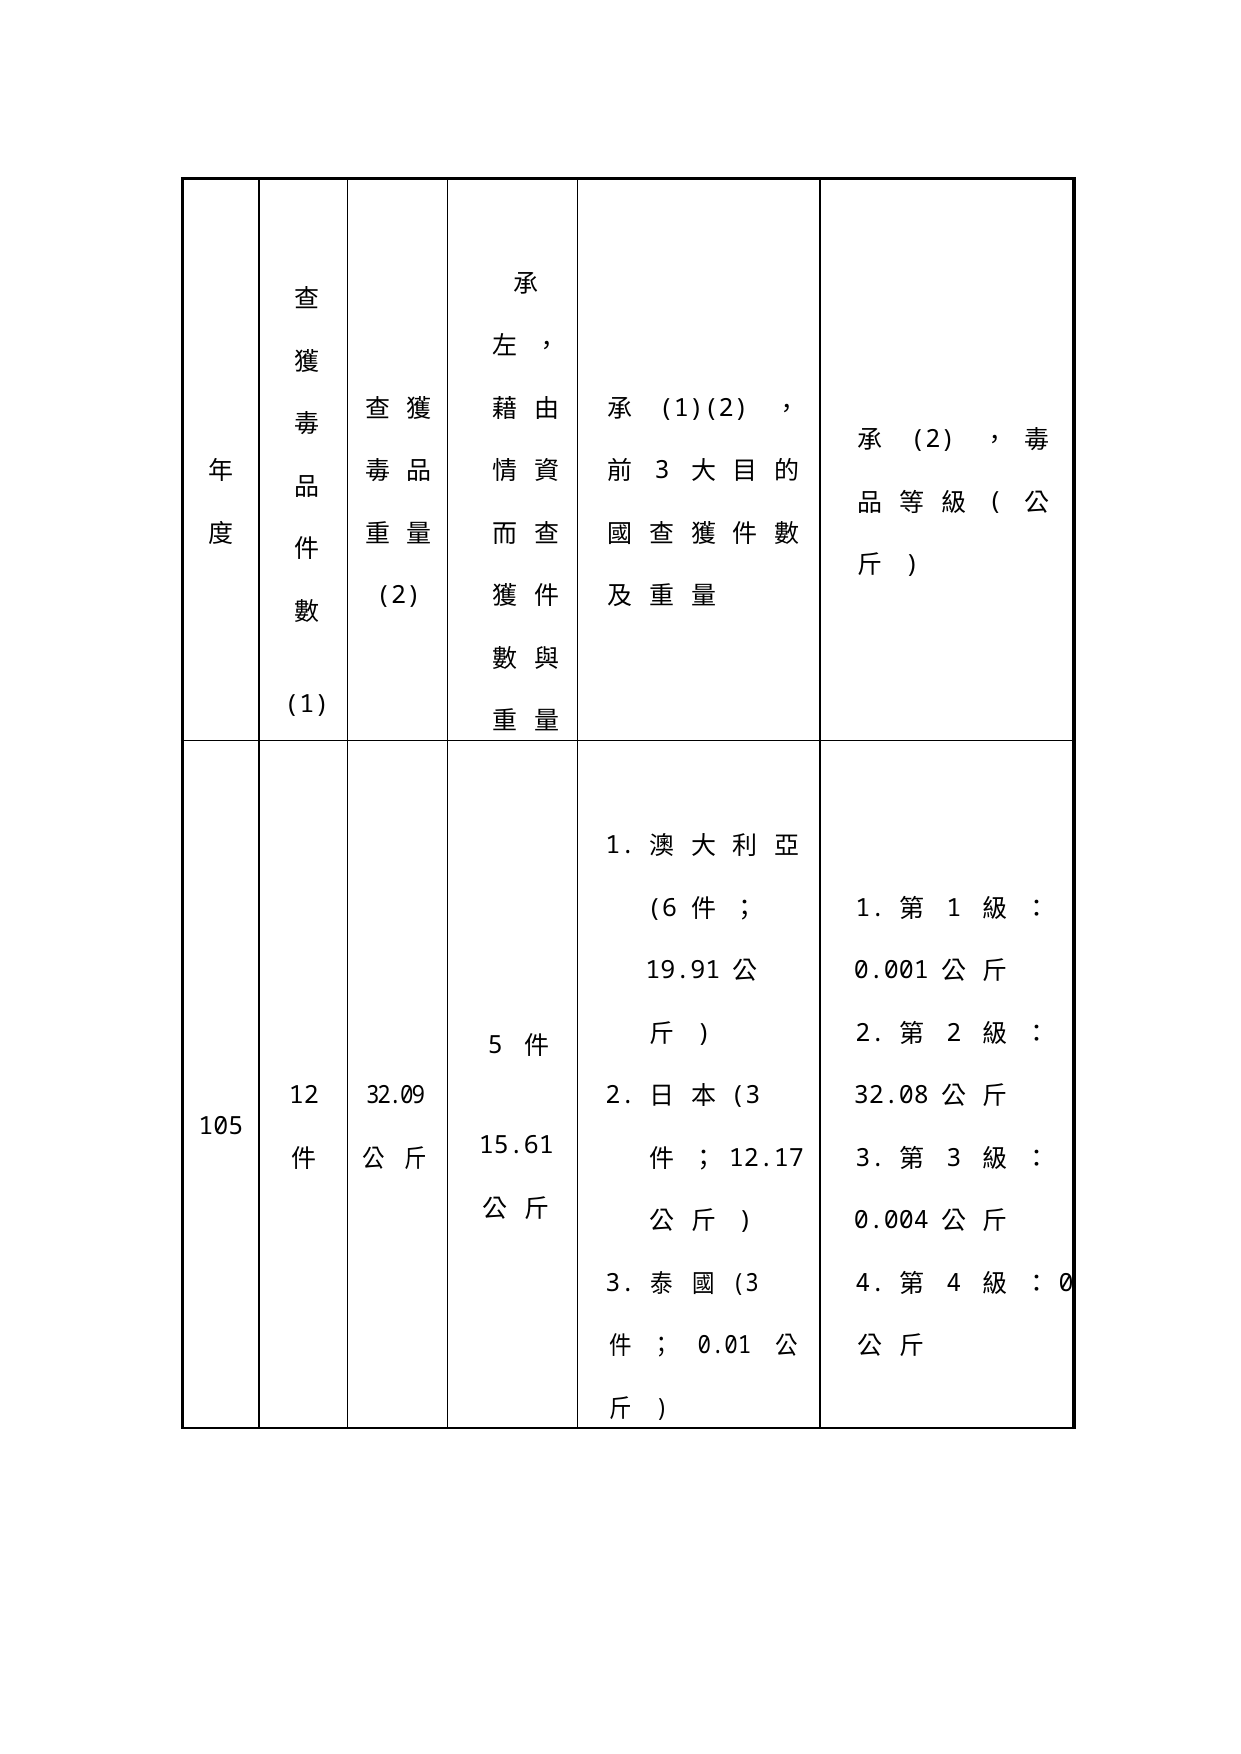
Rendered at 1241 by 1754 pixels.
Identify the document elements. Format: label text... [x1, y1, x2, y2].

table_cell 1.第1級：0.001公斤 2.第2級：32.08公斤 3.第3級：0.004公斤 4.第4級：0公斤 [821, 741, 1072, 1427]
table_cell 105 [184, 741, 258, 1427]
table_header 承(1)(2)，前3大目的國查獲件數及重量 [578, 180, 819, 740]
table_cell 5件 15.61公斤 [448, 741, 577, 1427]
table_cell 32.09公斤 [348, 741, 447, 1427]
table_header 年度 [184, 180, 258, 740]
table_cell 12件 [260, 741, 347, 1427]
table_header 查獲毒品件數 (1) [260, 180, 347, 740]
table_header 承左，藉由情資而查獲件數與重量 [448, 180, 577, 740]
table_header 承(2)，毒品等級(公斤) [821, 180, 1072, 740]
table_header 查獲毒品重量 (2) [348, 180, 447, 740]
table_cell 1.澳大利亞(6件；19.91公斤) 2.日本(3件；12.17公斤) 3.泰國(3件；0.01公斤) [578, 741, 819, 1427]
